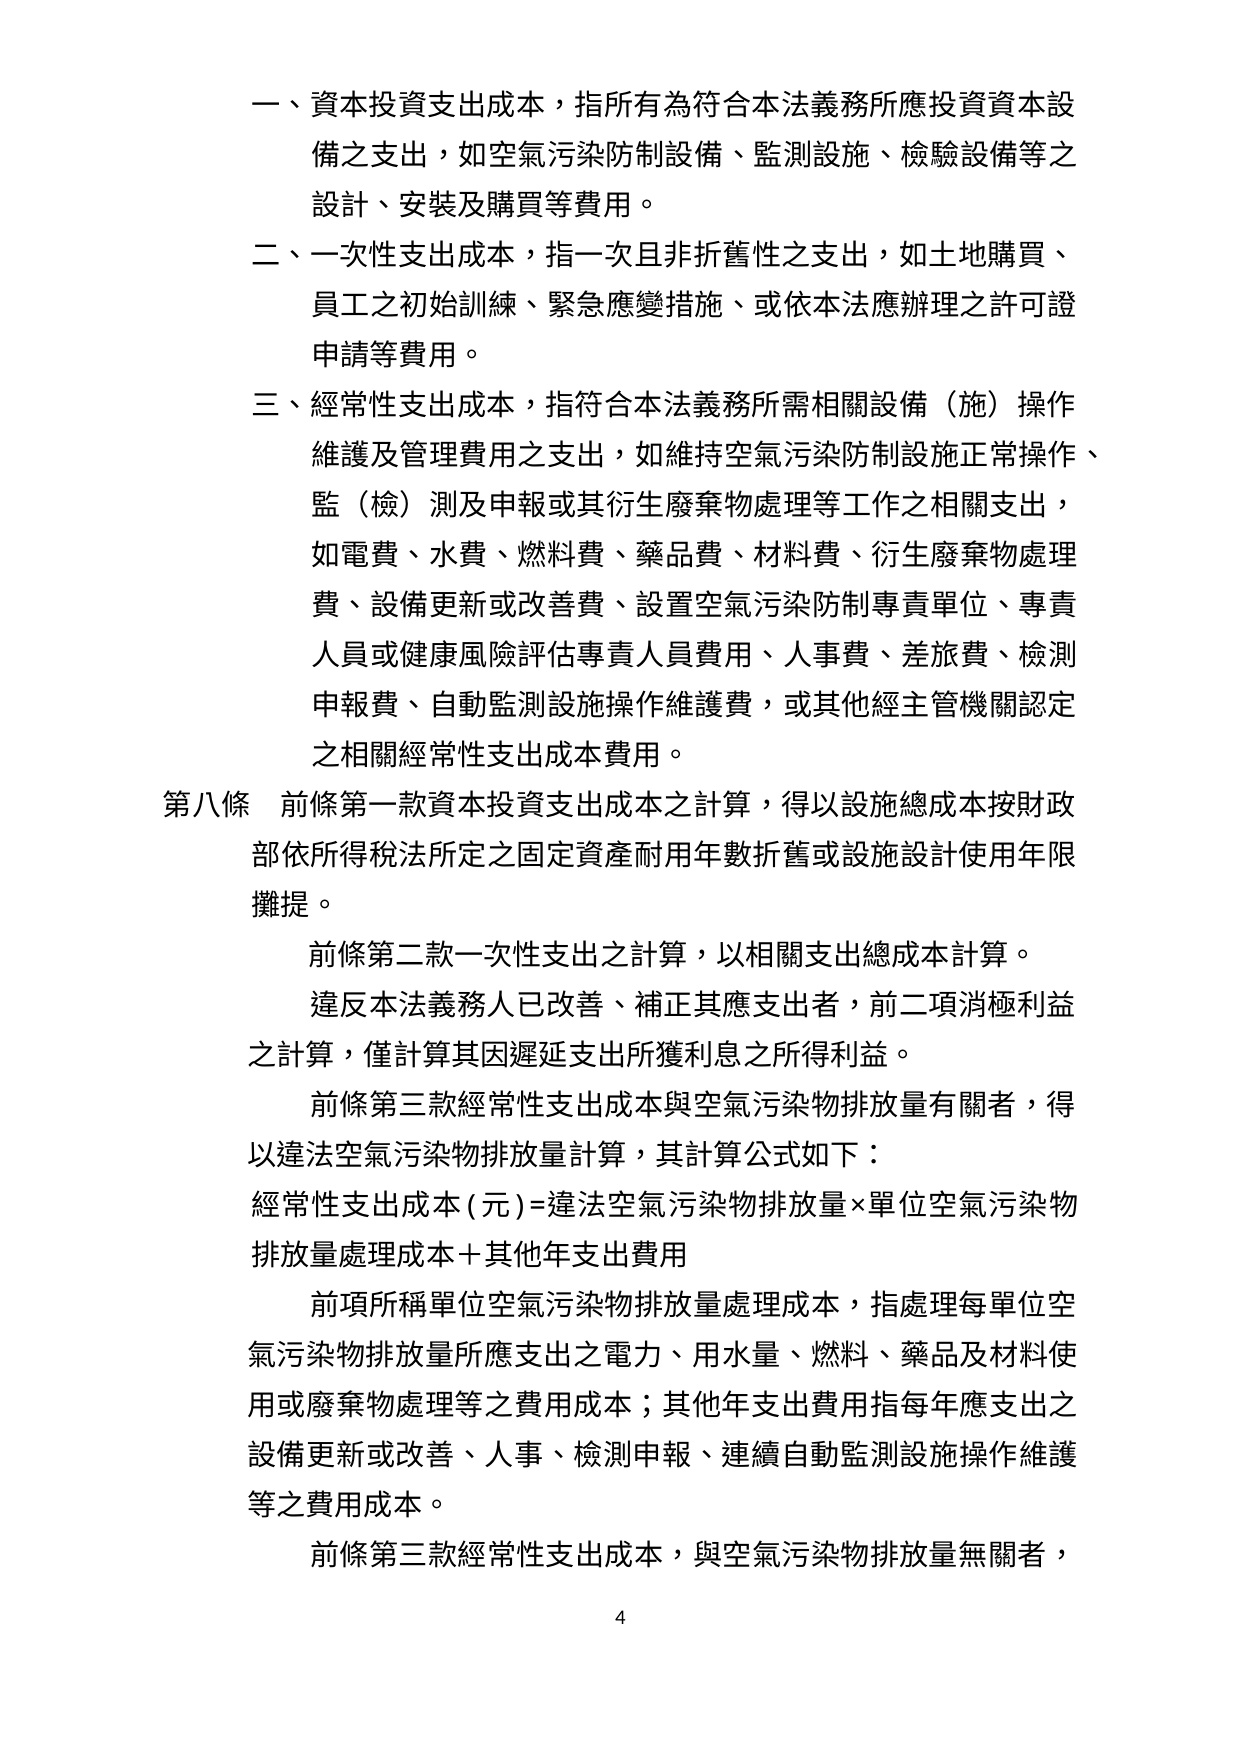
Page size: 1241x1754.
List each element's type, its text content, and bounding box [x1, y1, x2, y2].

text 前項所稱單位空氣污染物排放量處理成本，指處理每單位空氣污染物排放量所應支出之電力、用水量、燃料、藥品及材料使用或廢棄物處理等之費用成本；其他年支出費用指每年應支出之設備更新或改善、人事、檢測申報、連續自動監測設施操作維護等之費用成本。 [247, 1275, 1078, 1525]
text 第八條 前條第一款資本投資支出成本之計算，得以設施總成本按財政部依所得稅法所定之固定資產耐用年數折舊或設施設計使用年限攤提。 [162, 775, 1078, 925]
list 一次性支出成本，指一次且非折舊性之支出，如土地購買、員工之初始訓練、緊急應變措施、或依本法應辦理之許可證申請等費用。 [251, 225, 1078, 375]
list 經常性支出成本，指符合本法義務所需相關設備（施）操作維護及管理費用之支出，如維持空氣污染防制設施正常操作、監（檢）測及申報或其衍生廢棄物處理等工作之相關支出，如電費、水費、燃料費、藥品費、材料費、衍生廢棄物處理費、設備更新或改善費、設置空氣污染防制專責單位、專責人員或健康風險評估專責人員費用、人事費、差旅費、檢測申報費、自動監測設施操作維護費，或其他經主管機關認定之相關經常性支出成本費用。 [251, 375, 1078, 775]
text 前條第二款一次性支出之計算，以相關支出總成本計算。 [283, 925, 1078, 975]
list 資本投資支出成本，指所有為符合本法義務所應投資資本設備之支出，如空氣污染防制設備、監測設施、檢驗設備等之設計、安裝及購買等費用。 [251, 75, 1078, 225]
text 經常性支出成本(元)=違法空氣污染物排放量×單位空氣污染物排放量處理成本＋其他年支出費用 [251, 1175, 1078, 1275]
text 前條第三款經常性支出成本與空氣污染物排放量有關者，得以違法空氣污染物排放量計算，其計算公式如下： [247, 1075, 1078, 1175]
text 違反本法義務人已改善、補正其應支出者，前二項消極利益之計算，僅計算其因遲延支出所獲利息之所得利益。 [247, 975, 1078, 1075]
text 前條第三款經常性支出成本，與空氣污染物排放量無關者， [247, 1525, 1078, 1575]
